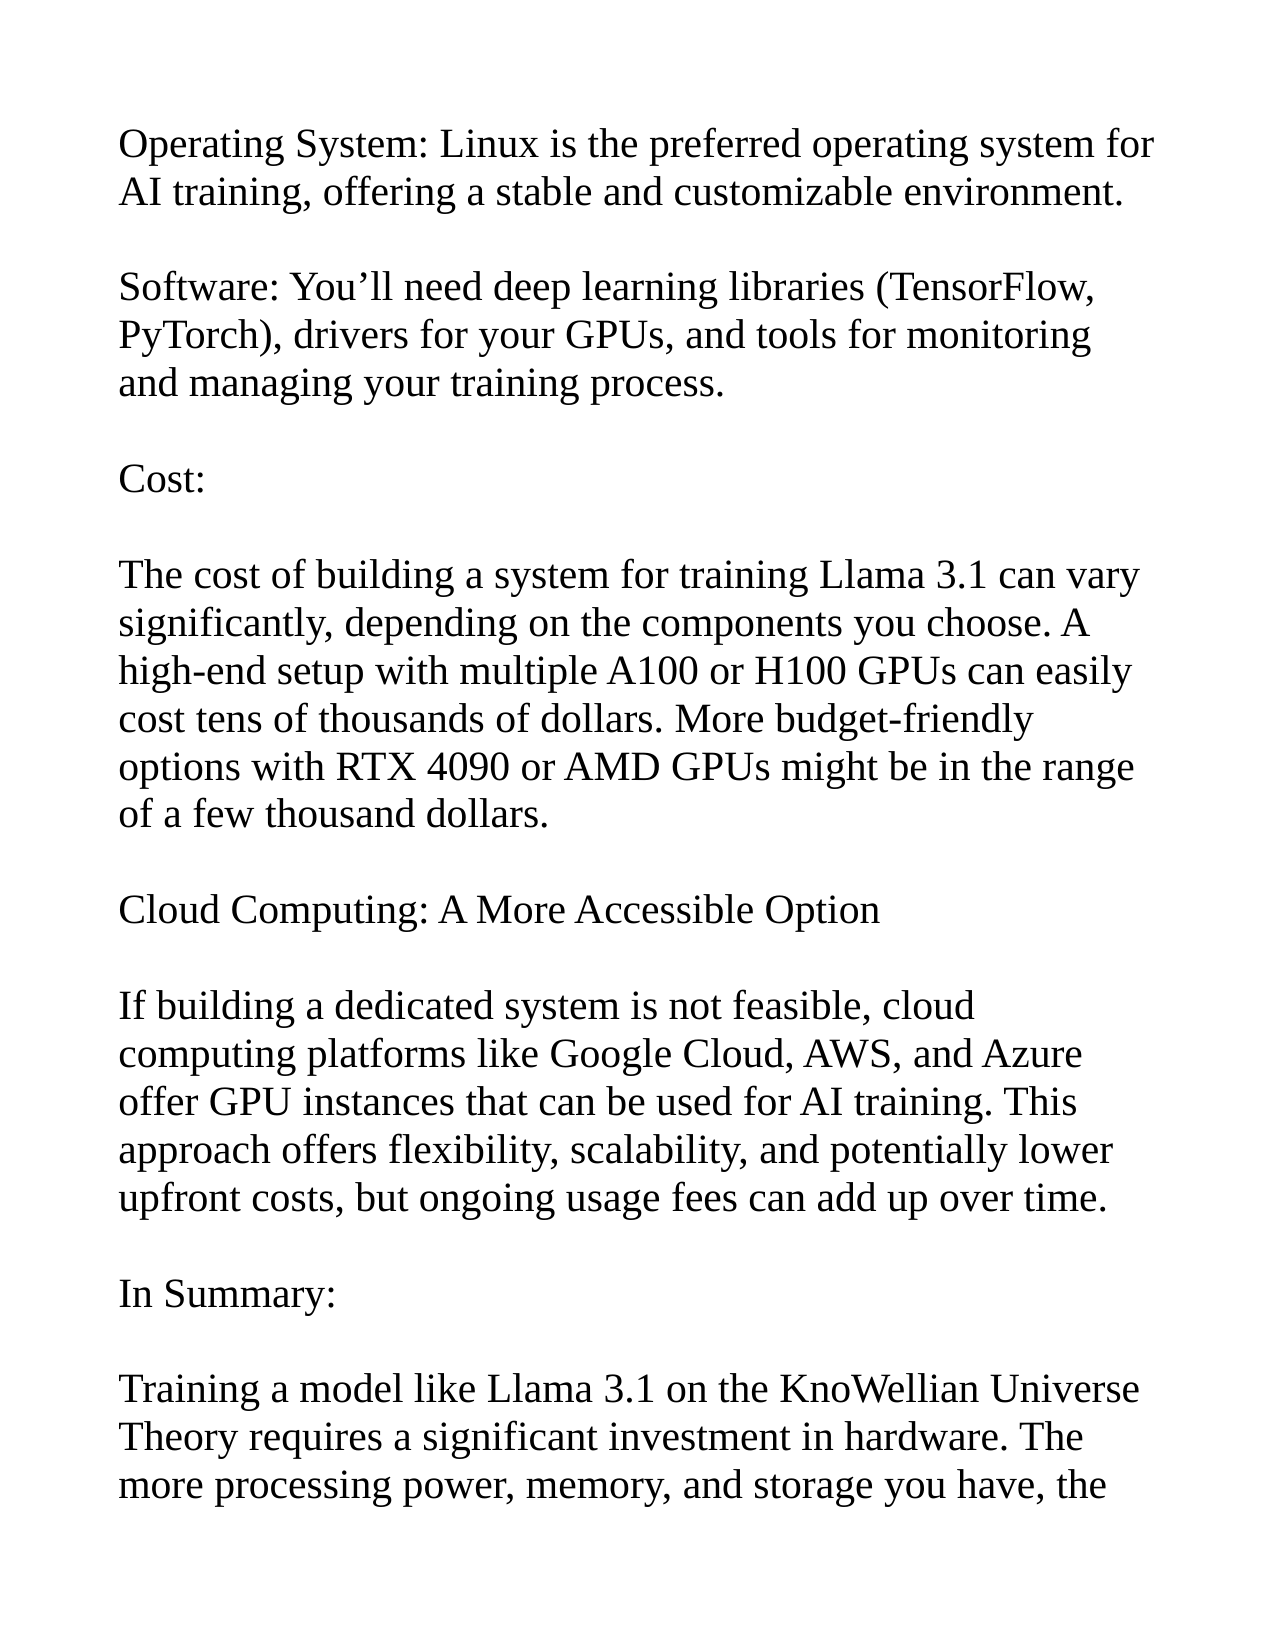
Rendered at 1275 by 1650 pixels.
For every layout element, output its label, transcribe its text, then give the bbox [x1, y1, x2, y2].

text Cost: [118, 453, 1157, 501]
text Operating System: Linux is the preferred operating system for AI training, offering a stable and customizable environment. [118, 118, 1157, 214]
text Training a model like Llama 3.1 on the KnoWellian Universe Theory requires a significant investment in hardware. The more processing power, memory, and storage you have, the [118, 1364, 1157, 1508]
text The cost of building a system for training Llama 3.1 can vary significantly, depending on the components you choose. A high-end setup with multiple A100 or H100 GPUs can easily cost tens of thousands of dollars. More budget-friendly options with RTX 4090 or AMD GPUs might be in the range of a few thousand dollars. [118, 549, 1157, 837]
text In Summary: [118, 1268, 1157, 1316]
text Cloud Computing: A More Accessible Option [118, 885, 1157, 933]
text If building a dedicated system is not feasible, cloud computing platforms like Google Cloud, AWS, and Azure offer GPU instances that can be used for AI training. This approach offers flexibility, scalability, and potentially lower upfront costs, but ongoing usage fees can add up over time. [118, 981, 1157, 1220]
text Software: You’ll need deep learning libraries (TensorFlow, PyTorch), drivers for your GPUs, and tools for monitoring and managing your training process. [118, 262, 1157, 406]
